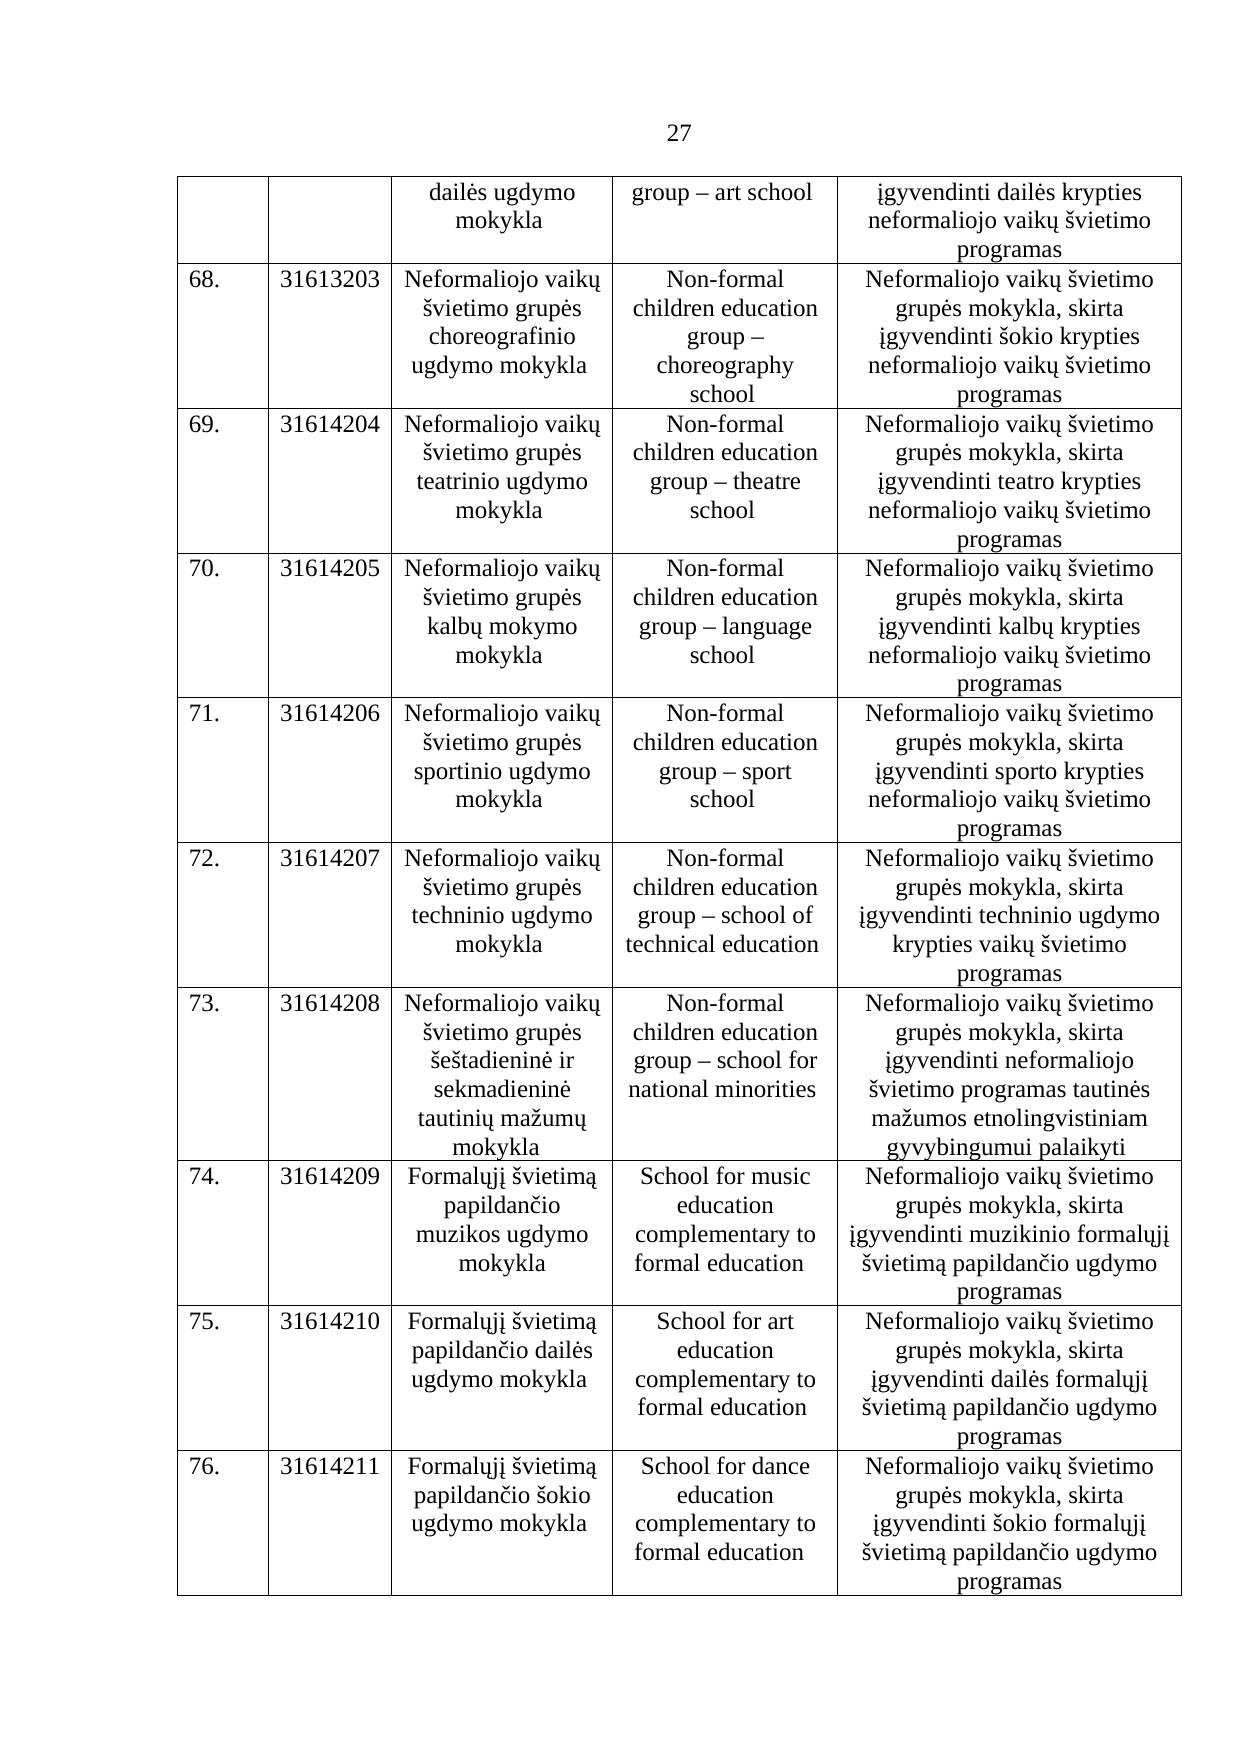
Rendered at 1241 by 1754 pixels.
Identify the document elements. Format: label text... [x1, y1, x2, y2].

table_cell 31614205 [269, 554, 391, 697]
table_cell 31614204 [269, 409, 391, 552]
table_cell Neformaliojo vaikų švietimo grupės šeštadieninė ir sekmadieninė tautinių mažumų mokykla [392, 988, 612, 1160]
table_cell 71. [178, 698, 268, 842]
table_cell Neformaliojo vaikų švietimo grupės mokykla, skirta įgyvendinti šokio formalųjį švietimą papildančio ugdymo programas [838, 1451, 1181, 1595]
table_cell Neformaliojo vaikų švietimo grupės mokykla, skirta įgyvendinti šokio krypties neformaliojo vaikų švietimo programas [838, 264, 1181, 408]
table_cell dailės ugdymo mokykla [392, 177, 612, 263]
table_cell Neformaliojo vaikų švietimo grupės techninio ugdymo mokykla [392, 843, 612, 987]
table_cell 74. [178, 1161, 268, 1305]
table_cell Neformaliojo vaikų švietimo grupės mokykla, skirta įgyvendinti muzikinio formalųjį švietimą papildančio ugdymo programas [838, 1161, 1181, 1305]
table_cell Neformaliojo vaikų švietimo grupės mokykla, skirta įgyvendinti techninio ugdymo krypties vaikų švietimo programas [838, 843, 1181, 987]
table_cell School for music education complementary to formal education [613, 1161, 837, 1305]
table_cell Neformaliojo vaikų švietimo grupės mokykla, skirta įgyvendinti sporto krypties neformaliojo vaikų švietimo programas [838, 698, 1181, 842]
table_cell 69. [178, 409, 268, 552]
table_cell Non-formal children education group – choreography school [613, 264, 837, 408]
table_cell Neformaliojo vaikų švietimo grupės mokykla, skirta įgyvendinti neformaliojo švietimo programas tautinės mažumos etnolingvistiniam gyvybingumui palaikyti [838, 988, 1181, 1160]
table_cell 31614206 [269, 698, 391, 842]
table_cell Neformaliojo vaikų švietimo grupės mokykla, skirta įgyvendinti kalbų krypties neformaliojo vaikų švietimo programas [838, 554, 1181, 697]
table_cell School for dance education complementary to formal education [613, 1451, 837, 1595]
table_cell Non-formal children education group – language school [613, 554, 837, 697]
table_cell 75. [178, 1306, 268, 1450]
table_cell 31613203 [269, 264, 391, 408]
table_cell 73. [178, 988, 268, 1160]
table_cell 31614207 [269, 843, 391, 987]
table_cell group – art school [613, 177, 837, 263]
table_cell Non-formal children education group – sport school [613, 698, 837, 842]
table_cell Neformaliojo vaikų švietimo grupės kalbų mokymo mokykla [392, 554, 612, 697]
table_cell [178, 177, 268, 263]
table_cell Neformaliojo vaikų švietimo grupės choreografinio ugdymo mokykla [392, 264, 612, 408]
table_cell Formalųjį švietimą papildančio dailės ugdymo mokykla [392, 1306, 612, 1450]
table_cell Neformaliojo vaikų švietimo grupės mokykla, skirta įgyvendinti teatro krypties neformaliojo vaikų švietimo programas [838, 409, 1181, 552]
table_cell Non-formal children education group – school of technical education [613, 843, 837, 987]
table_cell School for art education complementary to formal education [613, 1306, 837, 1450]
table_cell 31614209 [269, 1161, 391, 1305]
table_cell 68. [178, 264, 268, 408]
table_cell Neformaliojo vaikų švietimo grupės teatrinio ugdymo mokykla [392, 409, 612, 552]
table_cell 31614211 [269, 1451, 391, 1595]
table_cell Non-formal children education group – theatre school [613, 409, 837, 552]
table_cell 70. [178, 554, 268, 697]
table_cell Non-formal children education group – school for national minorities [613, 988, 837, 1160]
table_cell Neformaliojo vaikų švietimo grupės mokykla, skirta įgyvendinti dailės formalųjį švietimą papildančio ugdymo programas [838, 1306, 1181, 1450]
table_cell [269, 177, 391, 263]
table_cell įgyvendinti dailės krypties neformaliojo vaikų švietimo programas [838, 177, 1181, 263]
table_cell 76. [178, 1451, 268, 1595]
table_cell 72. [178, 843, 268, 987]
table_cell Formalųjį švietimą papildančio muzikos ugdymo mokykla [392, 1161, 612, 1305]
table_cell 31614208 [269, 988, 391, 1160]
table_cell Neformaliojo vaikų švietimo grupės sportinio ugdymo mokykla [392, 698, 612, 842]
table_cell Formalųjį švietimą papildančio šokio ugdymo mokykla [392, 1451, 612, 1595]
table_cell 31614210 [269, 1306, 391, 1450]
